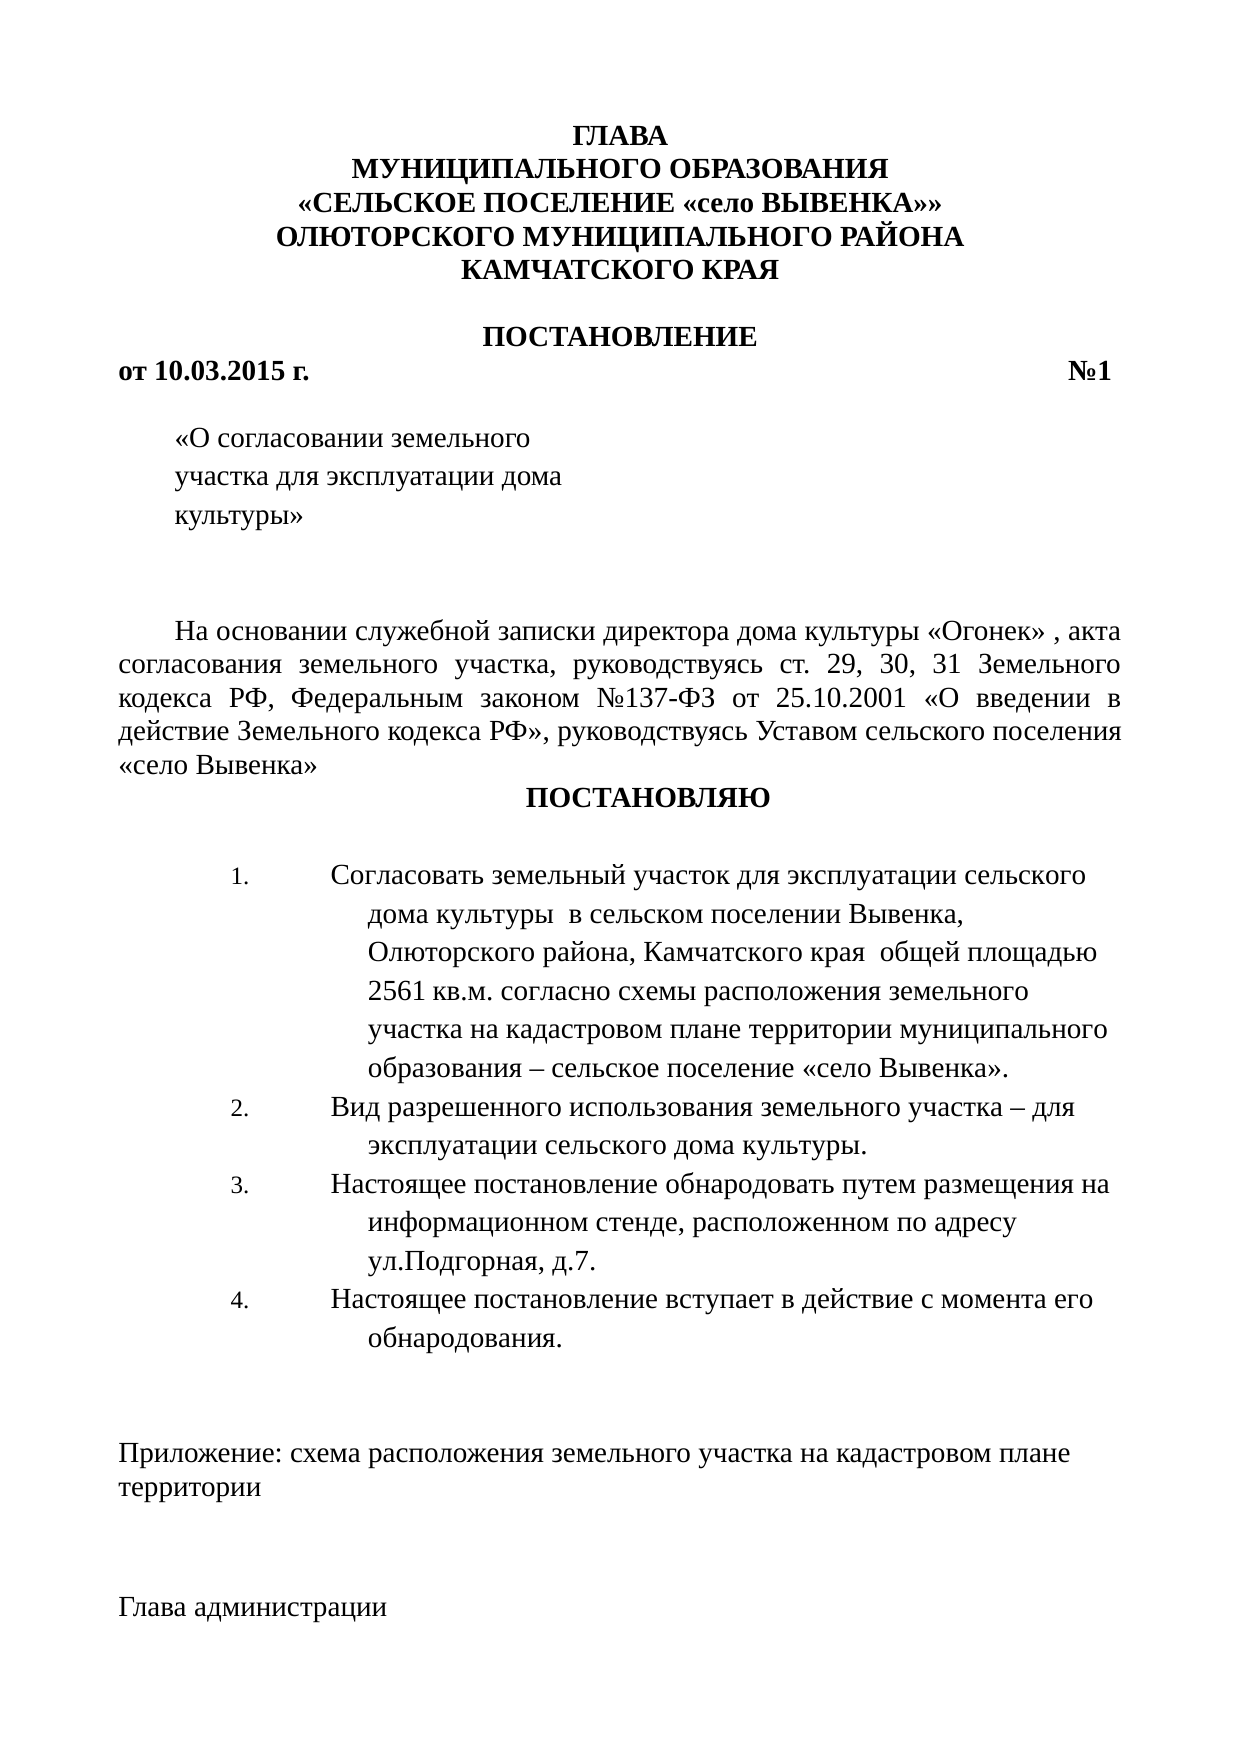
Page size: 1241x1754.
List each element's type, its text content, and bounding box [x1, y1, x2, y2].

text На основании служебной записки директора дома культуры «Огонек» , акта согласования земельного участка, руководствуясь ст. 29, 30, 31 Земельного кодекса РФ, Федеральным законом №137-ФЗ от 25.10.2001 «О введении в действие Земельного кодекса РФ», руководствуясь Уставом сельского поселения «село Вывенка» [118, 613, 1122, 780]
text участка для эксплуатации дома [118, 458, 1122, 492]
text ПОСТАНОВЛЯЮ [118, 780, 1122, 814]
text «О согласовании земельного [118, 420, 1122, 453]
list Настоящее постановление обнародовать путем размещения на информационном стенде, расположенном по адресу ул.Подгорная, д.7. [230, 1166, 1122, 1276]
text культуры» [118, 497, 1122, 531]
list Настоящее постановление вступает в действие с момента его обнародования. [230, 1281, 1122, 1353]
text Глава администрации [118, 1589, 1122, 1622]
list Согласовать земельный участок для эксплуатации сельского дома культуры в сельском поселении Вывенка, Олюторского района, Камчатского края общей площадью 2561 кв.м. согласно схемы расположения земельного участка на кадастровом плане территории муниципального образования – сельское поселение «село Вывенка». [230, 857, 1122, 1084]
text Приложение: схема расположения земельного участка на кадастровом плане территории [118, 1436, 1122, 1503]
list Вид разрешенного использования земельного участка – для эксплуатации сельского дома культуры. [230, 1089, 1122, 1161]
text от 10.03.2015 г. №1 [118, 353, 1122, 386]
text ГЛАВА МУНИЦИПАЛЬНОГО ОБРАЗОВАНИЯ «СЕЛЬСКОЕ ПОСЕЛЕНИЕ «село ВЫВЕНКА»» ОЛЮТОРСКОГО МУНИЦИПАЛЬНОГО РАЙОНА КАМЧАТСКОГО КРАЯ ПОСТАНОВЛЕНИЕ [118, 118, 1122, 353]
